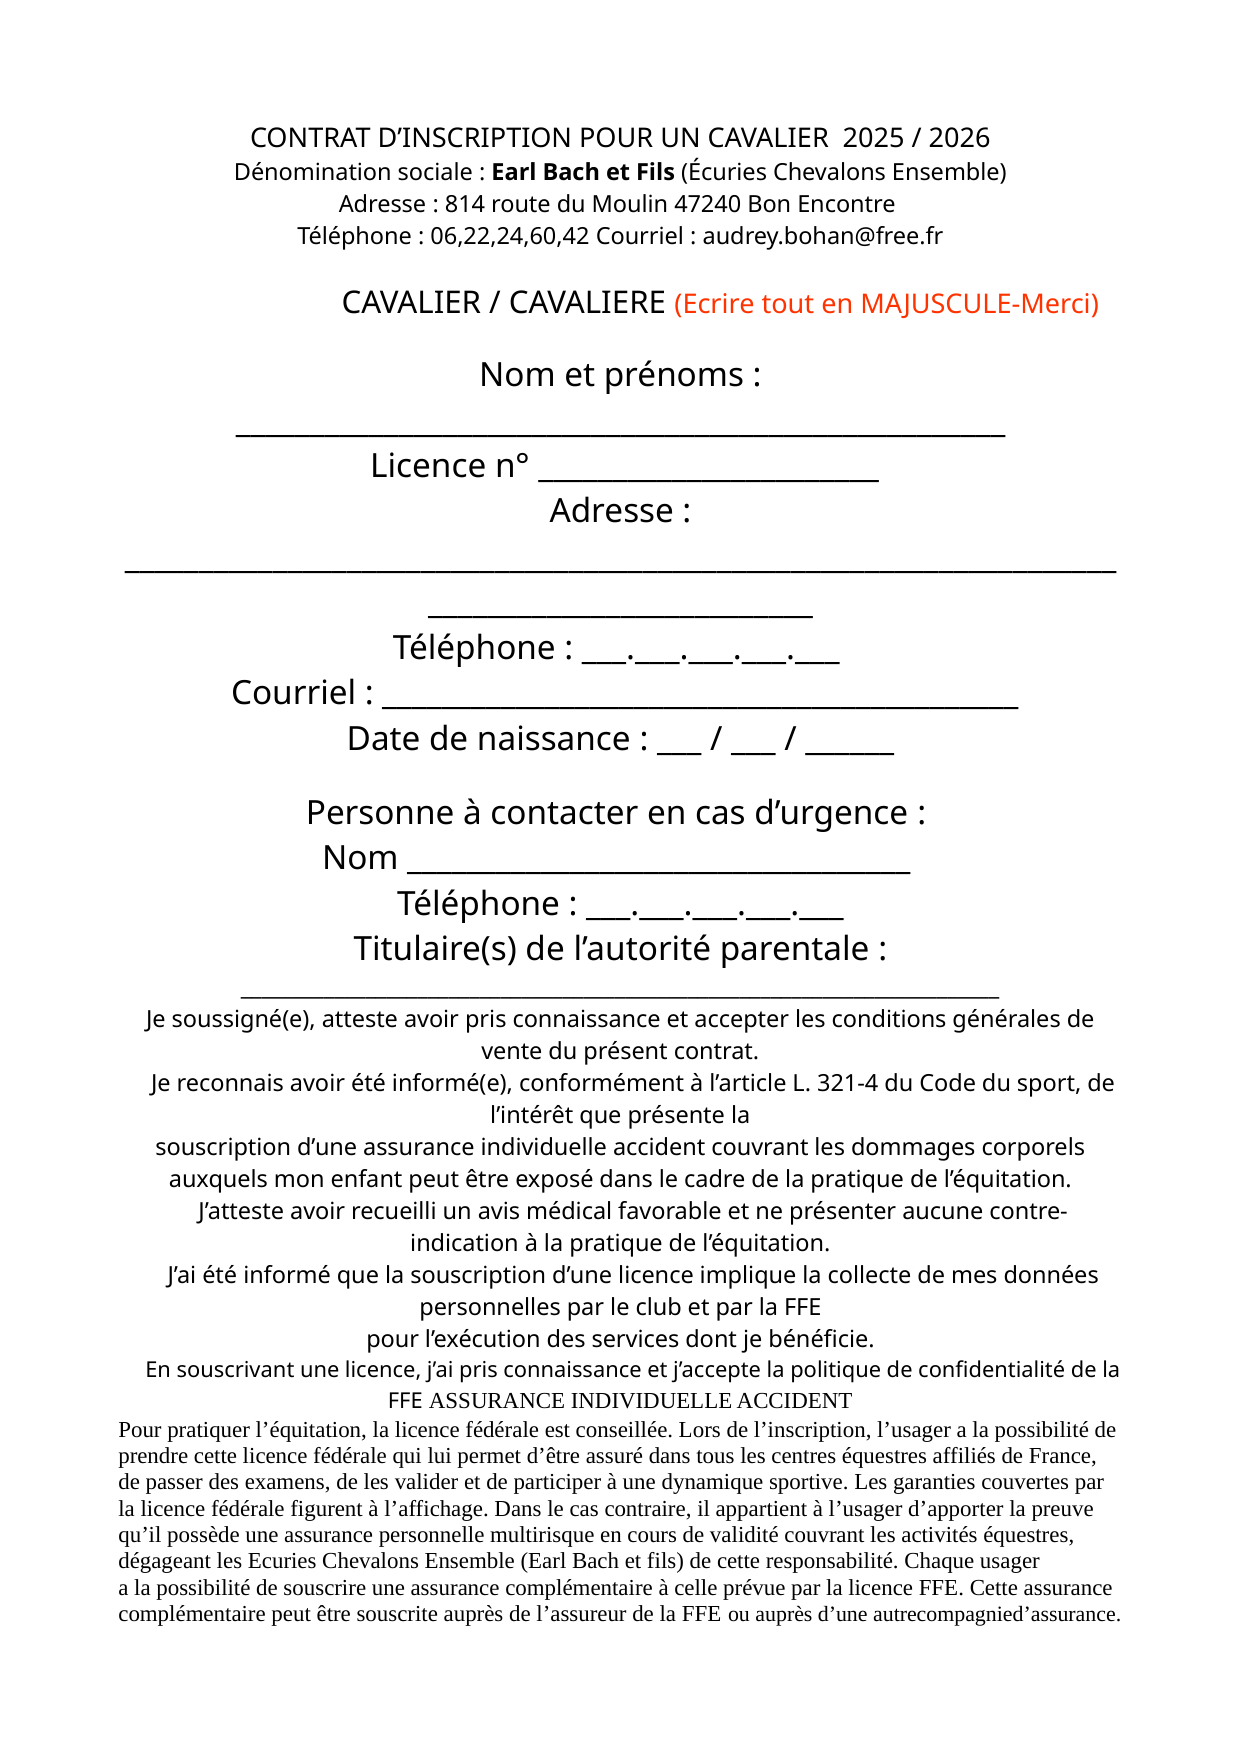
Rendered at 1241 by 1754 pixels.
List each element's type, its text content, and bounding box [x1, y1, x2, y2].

text Nom __________________________________ [118, 834, 1122, 879]
text Personne à contacter en cas d’urgence : [118, 788, 1122, 834]
text Pour pratiquer l’équitation, la licence fédérale est conseillée. Lors de l’inscription, l’usager a la possibilité de prendre cette licence fédérale qui lui permet d’être assuré dans tous les centres équestres affiliés de France, de passer des examens, de les valider et de participer à une dynamique sportive. Les garanties couvertes par [118, 1416, 1122, 1495]
text a la possibilité de souscrire une assurance complémentaire à celle prévue par la licence FFE. Cette assurance complémentaire peut être souscrite auprès de l’assureur de la FFE ou auprès d’une autrecompagnied’assurance. [118, 1574, 1122, 1627]
text Licence n° _______________________ Adresse : _____________________________________________________________________________________________ Téléphone : ___.___.___.___.___ [118, 442, 1122, 669]
text la licence fédérale figurent à l’affichage. Dans le cas contraire, il appartient à l’usager d’apporter la preuve qu’il possède une assurance personnelle multirisque en cours de validité couvrant les activités équestres, dégageant les Ecuries Chevalons Ensemble (Earl Bach et fils) de cette responsabilité. Chaque usager [118, 1495, 1122, 1574]
text Téléphone : ___.___.___.___.___ Titulaire(s) de l’autorité parentale : _________________________________________________________________________ Je soussigné(e), atteste avoir pris connaissance et accepter les conditions générales de vente du présent contrat.  Je reconnais avoir été informé(e), conformément à l’article L. 321-4 du Code du sport, de l’intérêt que présente la souscription d’une assurance individuelle accident couvrant les dommages corporels auxquels mon enfant peut être exposé dans le cadre de la pratique de l’équitation.  J’atteste avoir recueilli un avis médical favorable et ne présenter aucune contre-indication à la pratique de l’équitation.  J’ai été informé que la souscription d’une licence implique la collecte de mes données personnelles par le club et par la FFE pour l’exécution des services dont je bénéficie.  En souscrivant une licence, j’ai pris connaissance et j’accepte la politique de confidentialité de la FFE ASSURANCE INDIVIDUELLE ACCIDENT [118, 879, 1122, 1416]
text CONTRAT D’INSCRIPTION POUR UN CAVALIER 2025 / 2026 Dénomination sociale : Earl Bach et Fils (Écuries Chevalons Ensemble) Adresse : 814 route du Moulin 47240 Bon Encontre Téléphone : 06,22,24,60,42 Courriel : audrey.bohan@free.fr CAVALIER / CAVALIERE (Ecrire tout en MAJUSCULE-Merci) [118, 118, 1122, 351]
text Nom et prénoms : ____________________________________________________ [118, 351, 1122, 442]
text Courriel : ___________________________________________ Date de naissance : ___ / ___ / ______ [118, 669, 1122, 788]
